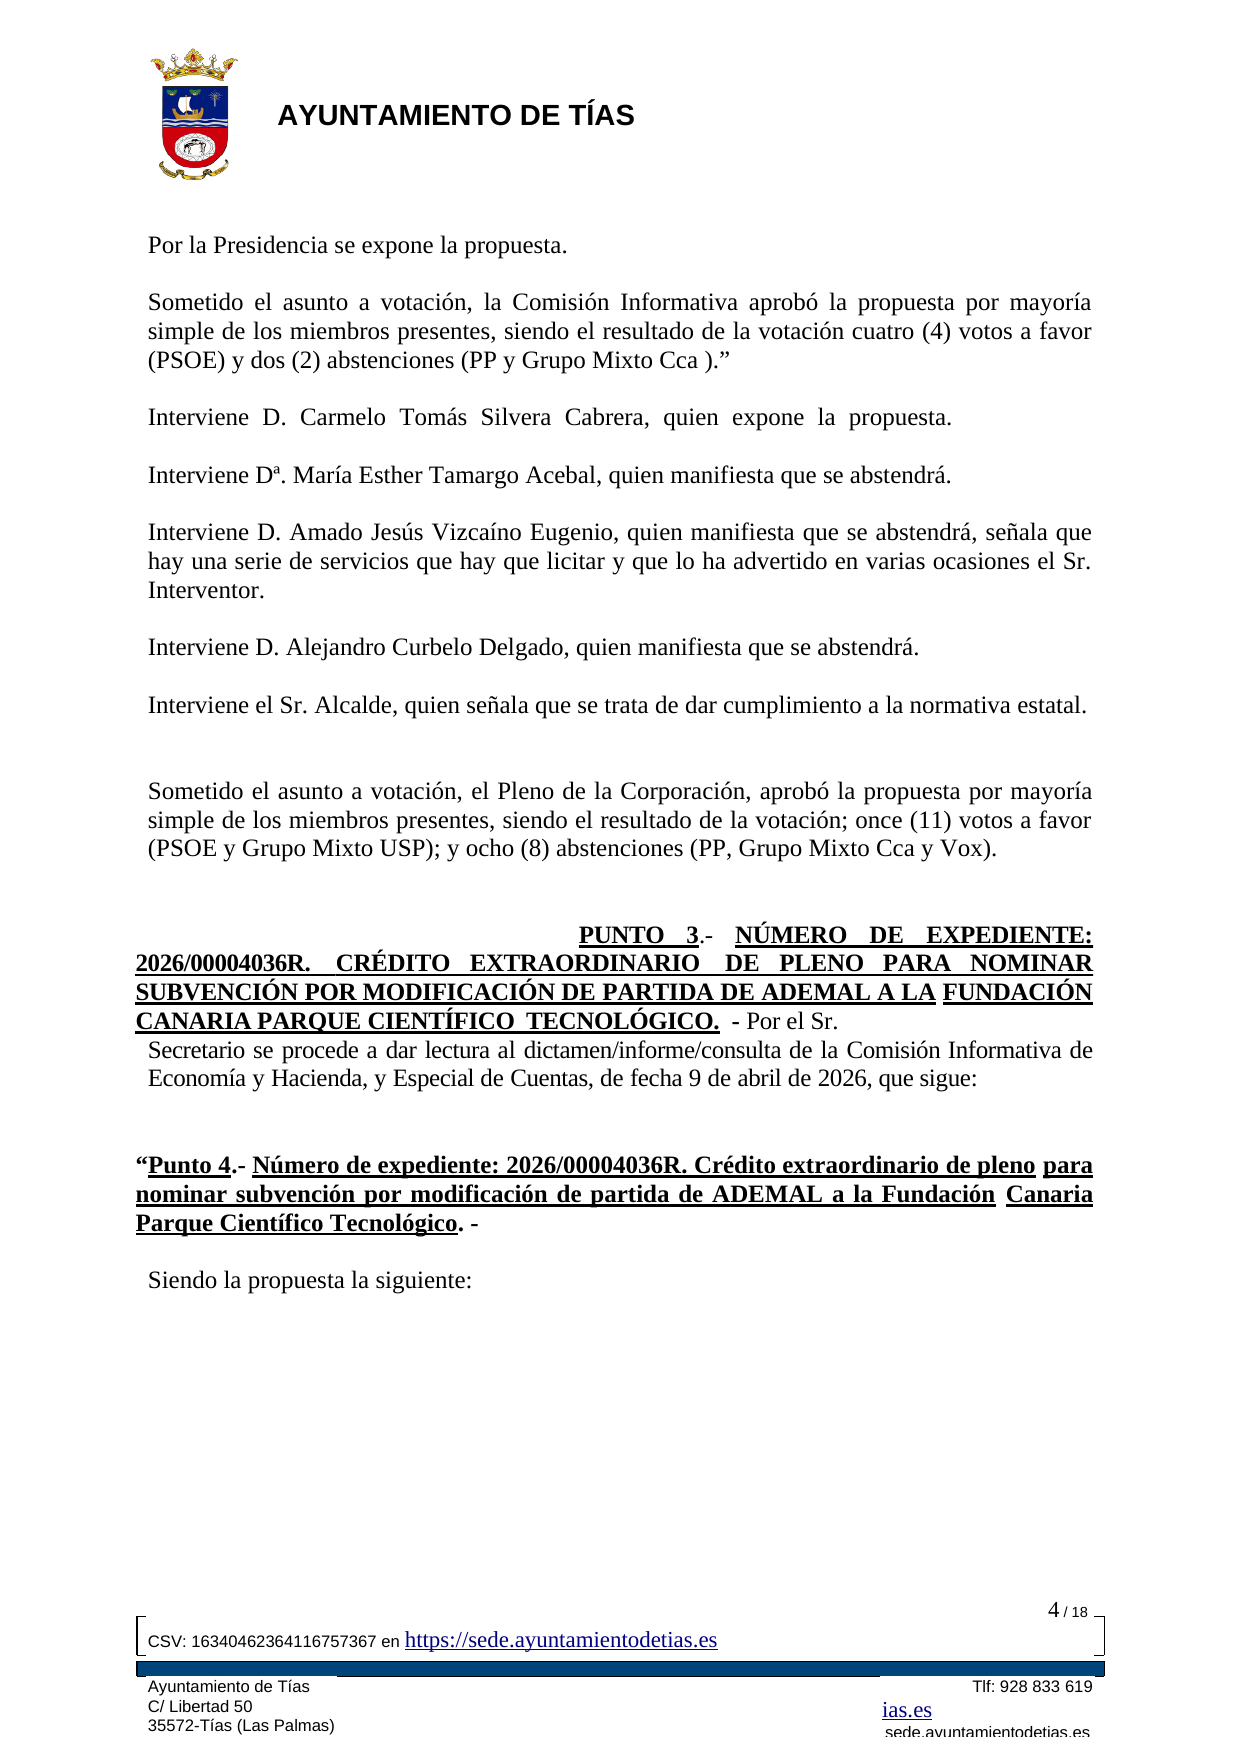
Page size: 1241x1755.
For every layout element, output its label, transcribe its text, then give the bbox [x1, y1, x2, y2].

text Interviene D. Alejandro Curbelo Delgado, quien manifiesta que se abstendrá. [148, 632, 1184, 661]
subtitle SUBVENCIÓN POR MODIFICACIÓN DE PARTIDA DE ADEMAL A LA FUNDACIÓN CANARIA PARQUE CIENTÍFICO TECNOLÓGICO. - Por el Sr. [135, 976, 1093, 1035]
text Interviene el Sr. Alcalde, quien señala que se trata de dar cumplimiento a la normativa estatal. [148, 690, 1184, 718]
text Siendo la propuesta la siguiente: [148, 1266, 1184, 1294]
text Secretario se procede a dar lectura al dictamen/informe/consulta de la Comisión Informativa de Economía y Hacienda, y Especial de Cuentas, de fecha 9 de abril de 2026, que sigue: [148, 1035, 1093, 1092]
text Sometido el asunto a votación, la Comisión Informativa aprobó la propuesta por mayoría simple de los miembros presentes, siendo el resultado de la votación cuatro (4) votos a favor (PSOE) y dos (2) abstenciones (PP y Grupo Mixto Cca ).” [148, 287, 1093, 373]
subtitle “Punto 4.- Número de expediente: 2026/00004036R. Crédito extraordinario de pleno para nominar subvención por modificación de partida de ADEMAL a la Fundación Canaria Parque Científico Tecnológico. - [135, 1150, 1093, 1236]
text Por la Presidencia se expone la propuesta. [148, 230, 1184, 258]
text Interviene D. Amado Jesús Vizcaíno Eugenio, quien manifiesta que se abstendrá, señala que hay una serie de servicios que hay que licitar y que lo ha advertido en varias ocasiones el Sr. Interventor. [148, 517, 1093, 603]
subtitle PUNTO 3.- NÚMERO DE EXPEDIENTE: 2026/00004036R. CRÉDITO EXTRAORDINARIO DE PLENO PARA NOMINAR [135, 920, 1093, 974]
text Sometido el asunto a votación, el Pleno de la Corporación, aprobó la propuesta por mayoría simple de los miembros presentes, siendo el resultado de la votación; once (11) votos a favor (PSOE y Grupo Mixto USP); y ocho (8) abstenciones (PP, Grupo Mixto Cca y Vox). [148, 776, 1093, 862]
text Interviene D. Carmelo Tomás Silvera Cabrera, quien expone la propuesta. Interviene Dª. María Esther Tamargo Acebal, quien manifiesta que se abstendrá. [148, 402, 953, 488]
